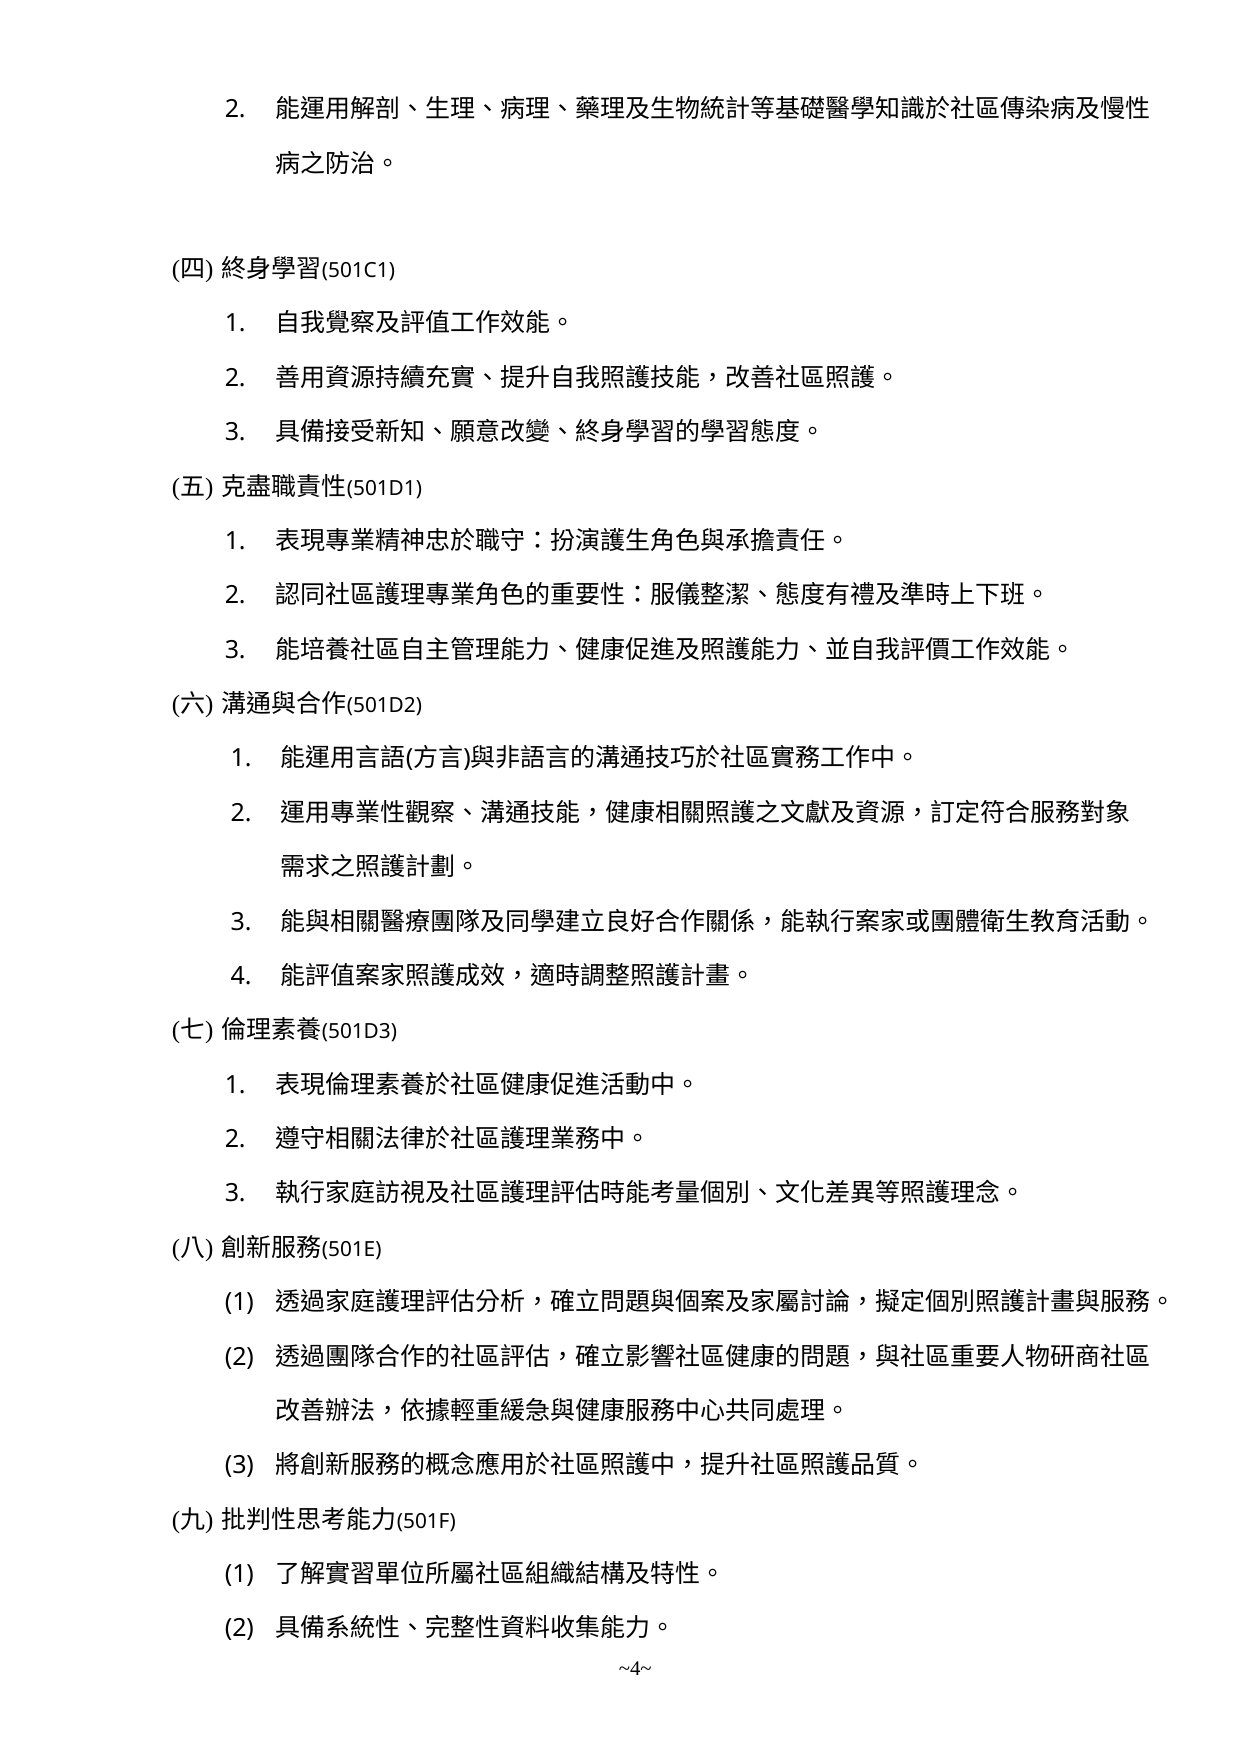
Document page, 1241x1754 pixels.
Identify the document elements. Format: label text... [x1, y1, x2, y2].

list 具備系統性、完整性資料收集能力。 [224, 1608, 1152, 1644]
list 表現專業精神忠於職守：扮演護生角色與承擔責任。 [224, 520, 1152, 557]
list 透過家庭護理評估分析，確立問題與個案及家屬討論，擬定個別照護計畫與服務。 [224, 1282, 1152, 1318]
list 執行家庭訪視及社區護理評估時能考量個別、文化差異等照護理念。 [224, 1173, 1152, 1209]
list 能評值案家照護成效，適時調整照護計畫。 [230, 955, 1152, 992]
list 表現倫理素養於社區健康促進活動中。 [224, 1064, 1152, 1100]
list 倫理素養(501D3) [172, 1010, 1152, 1046]
list 能培養社區自主管理能力、健康促進及照護能力、並自我評價工作效能。 [224, 629, 1152, 665]
list 具備接受新知、願意改變、終身學習的學習態度。 [224, 412, 1152, 448]
list 遵守相關法律於社區護理業務中。 [224, 1118, 1152, 1155]
list 克盡職責性(501D1) [172, 466, 1152, 502]
list 了解實習單位所屬社區組織結構及特性。 [224, 1553, 1152, 1590]
list 自我覺察及評值工作效能。 [224, 303, 1152, 339]
list 創新服務(501E) [172, 1227, 1152, 1263]
list 善用資源持續充實、提升自我照護技能，改善社區照護。 [224, 357, 1152, 393]
list 認同社區護理專業角色的重要性：服儀整潔、態度有禮及準時上下班。 [224, 575, 1152, 611]
list 溝通與合作(501D2) [172, 683, 1152, 720]
list 能與相關醫療團隊及同學建立良好合作關係，能執行案家或團體衛生教育活動。 [230, 901, 1152, 937]
list 終身學習(501C1) [172, 248, 1152, 285]
list 能運用言語(方言)與非語言的溝通技巧於社區實務工作中。 [230, 738, 1152, 774]
list 能運用解剖、生理、病理、藥理及生物統計等基礎醫學知識於社區傳染病及慢性病之防治。 [224, 89, 1152, 179]
list 運用專業性觀察、溝通技能，健康相關照護之文獻及資源，訂定符合服務對象需求之照護計劃。 [230, 792, 1152, 883]
list 透過團隊合作的社區評估，確立影響社區健康的問題，與社區重要人物研商社區改善辦法，依據輕重緩急與健康服務中心共同處理。 [224, 1336, 1152, 1427]
list 批判性思考能力(501F) [172, 1499, 1152, 1535]
list 將創新服務的概念應用於社區照護中，提升社區照護品質。 [224, 1445, 1152, 1481]
